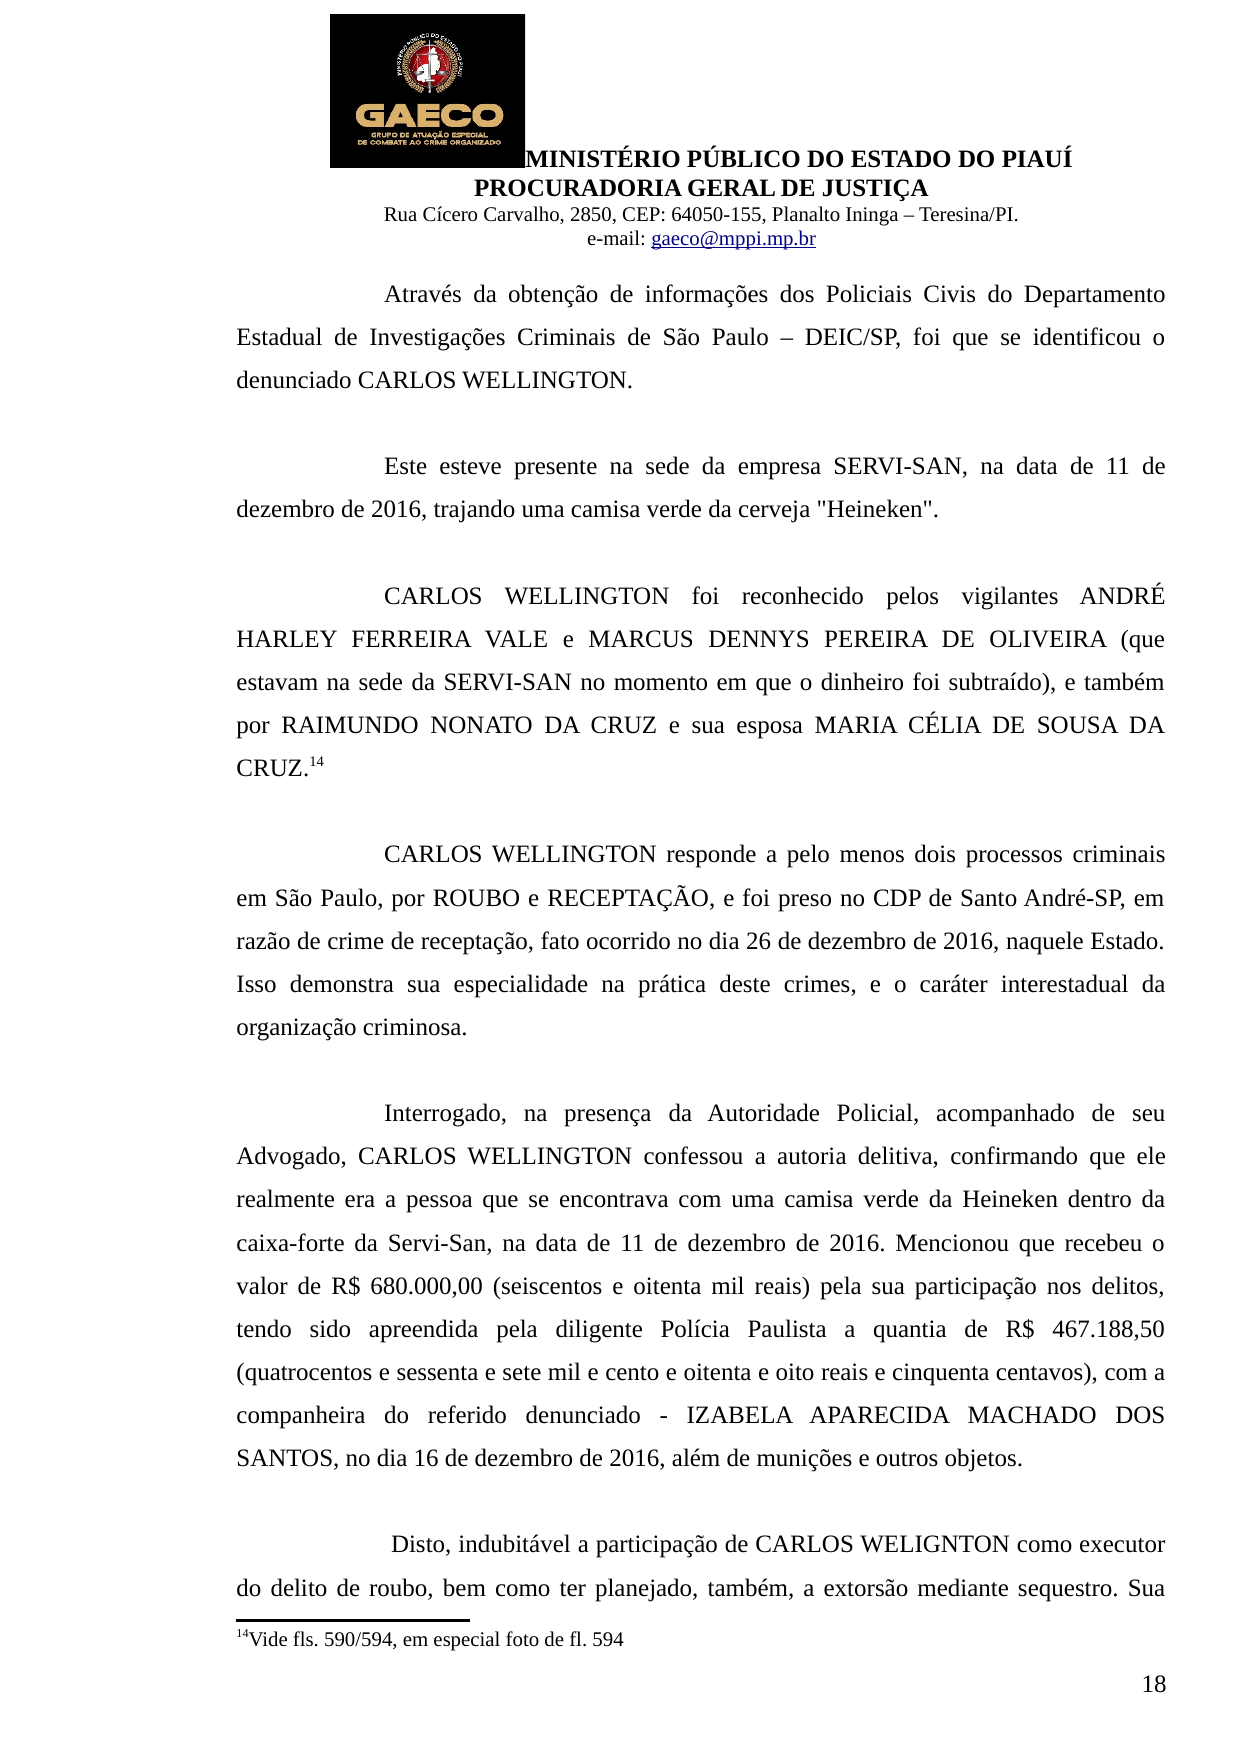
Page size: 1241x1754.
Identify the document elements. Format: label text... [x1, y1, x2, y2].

picture [330, 14, 526, 168]
text Este esteve presente na sede da empresa SERVI-SAN, na data de 11 de dezembro de 2016, trajando uma camisa verde da cerveja "Heineken". [236, 451, 1166, 523]
text Disto, indubitável a participação de CARLOS WELIGNTON como executor do delito de roubo, bem como ter planejado, também, a extorsão mediante sequestro. Sua [236, 1529, 1166, 1601]
text Vide fls. 590/594, em especial foto de fl. 594 [236, 1627, 1166, 1651]
text Através da obtenção de informações dos Policiais Civis do Departamento Estadual de Investigações Criminais de São Paulo – DEIC/SP, foi que se identificou o denunciado CARLOS WELLINGTON. [236, 279, 1166, 394]
text Interrogado, na presença da Autoridade Policial, acompanhado de seu Advogado, CARLOS WELLINGTON confessou a autoria delitiva, confirmando que ele realmente era a pessoa que se encontrava com uma camisa verde da Heineken dentro da caixa-forte da Servi-San, na data de 11 de dezembro de 2016. Mencionou que recebeu o valor de R$ 680.000,00 (seiscentos e oitenta mil reais) pela sua participação nos delitos, tendo sido apreendida pela diligente Polícia Paulista a quantia de R$ 467.188,50 (quatrocentos e sessenta e sete mil e cento e oitenta e oito reais e cinquenta centavos), com a companheira do referido denunciado - IZABELA APARECIDA MACHADO DOS SANTOS, no dia 16 de dezembro de 2016, além de munições e outros objetos. [236, 1098, 1166, 1472]
text CARLOS WELLINGTON responde a pelo menos dois processos criminais em São Paulo, por ROUBO e RECEPTAÇÃO, e foi preso no CDP de Santo André-SP, em razão de crime de receptação, fato ocorrido no dia 26 de dezembro de 2016, naquele Estado. Isso demonstra sua especialidade na prática deste crimes, e o caráter interestadual da organização criminosa. [236, 839, 1166, 1041]
text CARLOS WELLINGTON foi reconhecido pelos vigilantes ANDRÉ HARLEY FERREIRA VALE e MARCUS DENNYS PEREIRA DE OLIVEIRA (que estavam na sede da SERVI-SAN no momento em que o dinheiro foi subtraído), e também por RAIMUNDO NONATO DA CRUZ e sua esposa MARIA CÉLIA DE SOUSA DA CRUZ. [236, 581, 1166, 782]
